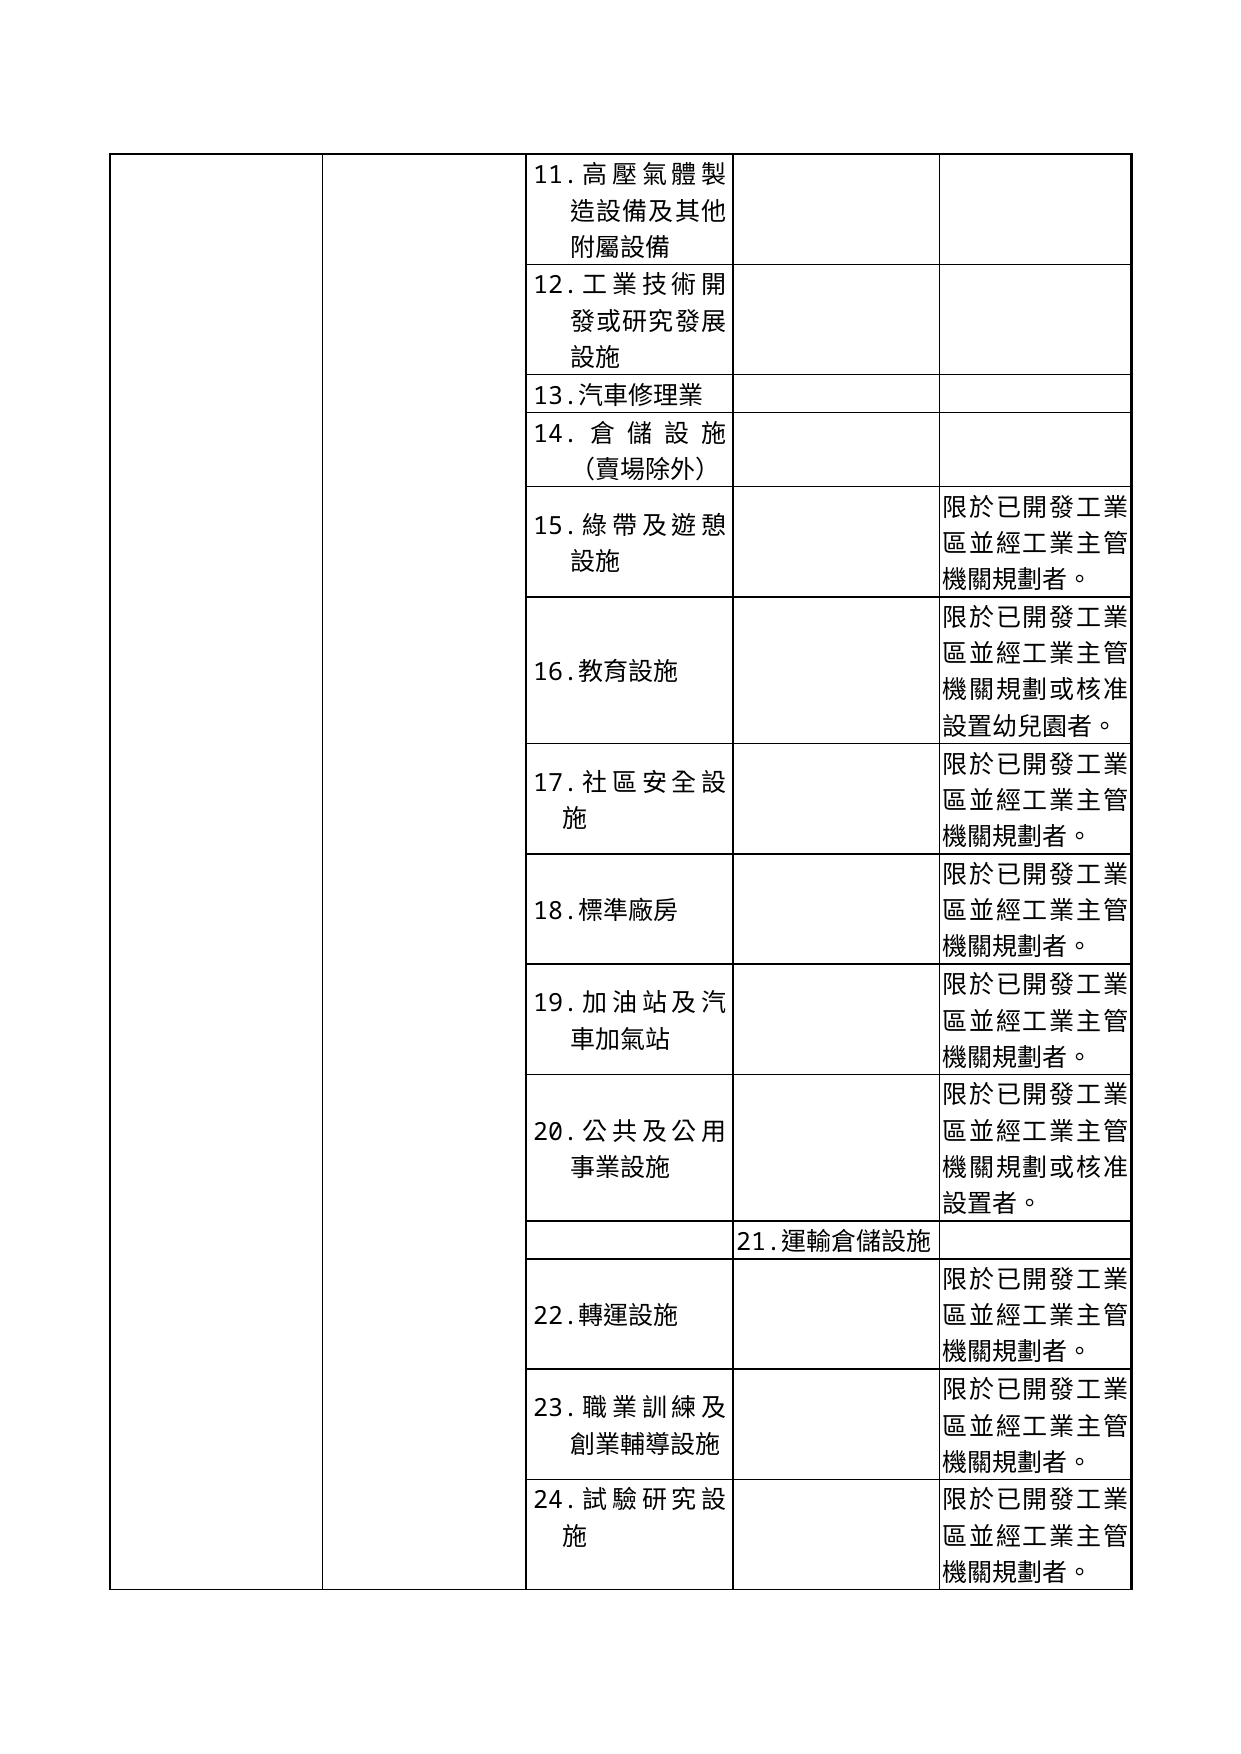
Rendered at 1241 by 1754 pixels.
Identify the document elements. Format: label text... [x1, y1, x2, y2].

table_cell [940, 375, 1130, 412]
table_cell 限於已開發工業區並經工業主管機關規劃者。 [940, 744, 1130, 853]
table_cell [940, 265, 1130, 374]
table_cell 限於已開發工業區並經工業主管機關規劃者。 [940, 965, 1130, 1073]
table_cell [734, 375, 939, 412]
table_cell [734, 1480, 939, 1589]
table_header [111, 155, 322, 1589]
table_cell [940, 1222, 1130, 1258]
table_cell [940, 155, 1130, 263]
table_cell [527, 1222, 732, 1258]
table_cell [734, 855, 939, 963]
table_cell [734, 598, 939, 742]
table_cell [99, 153, 109, 1590]
table_cell 限於已開發工業區並經工業主管機關規劃者。 [940, 487, 1130, 596]
table_cell 12.工業技術開發或研究發展設施 [527, 265, 732, 374]
table_cell 限於已開發工業區並經工業主管機關規劃或核准設置幼兒園者。 [940, 598, 1130, 742]
table_cell 20.公共及公用事業設施 [527, 1075, 732, 1220]
table_cell 17.社區安全設施 [527, 744, 732, 853]
table_cell 限於已開發工業區並經工業主管機關規劃者。 [940, 1480, 1130, 1589]
table_cell 15.綠帶及遊憩設施 [527, 487, 732, 596]
table_cell [734, 1370, 939, 1478]
table_cell 14.倉儲設施（賣場除外） [527, 413, 732, 486]
table_header [323, 155, 525, 1589]
table_cell 限於已開發工業區並經工業主管機關規劃者。 [940, 1260, 1130, 1368]
table_cell [940, 413, 1130, 486]
table_cell 16.教育設施 [527, 598, 732, 742]
table_cell 限於已開發工業區並經工業主管機關規劃或核准設置者。 [940, 1075, 1130, 1220]
table_cell 限於已開發工業區並經工業主管機關規劃者。 [940, 1370, 1130, 1478]
table_cell 24.試驗研究設施 [527, 1480, 732, 1589]
table_cell 限於已開發工業區並經工業主管機關規劃者。 [940, 855, 1130, 963]
table_cell [734, 155, 939, 263]
table_cell 18.標準廠房 [527, 855, 732, 963]
table_cell 13.汽車修理業 [527, 375, 732, 412]
table_cell [734, 744, 939, 853]
table_cell [734, 487, 939, 596]
table_cell 11.高壓氣體製造設備及其他附屬設備 [527, 155, 732, 263]
table_cell 23.職業訓練及創業輔導設施 [527, 1370, 732, 1478]
table_cell [1133, 153, 1141, 1590]
table_cell [734, 413, 939, 486]
table_cell [734, 265, 939, 374]
table_cell [734, 1075, 939, 1220]
table_cell 21.運輸倉儲設施 [734, 1222, 939, 1258]
table_cell [734, 1260, 939, 1368]
table_cell 19.加油站及汽車加氣站 [527, 965, 732, 1073]
table_cell 22.轉運設施 [527, 1260, 732, 1368]
table_cell [734, 965, 939, 1073]
